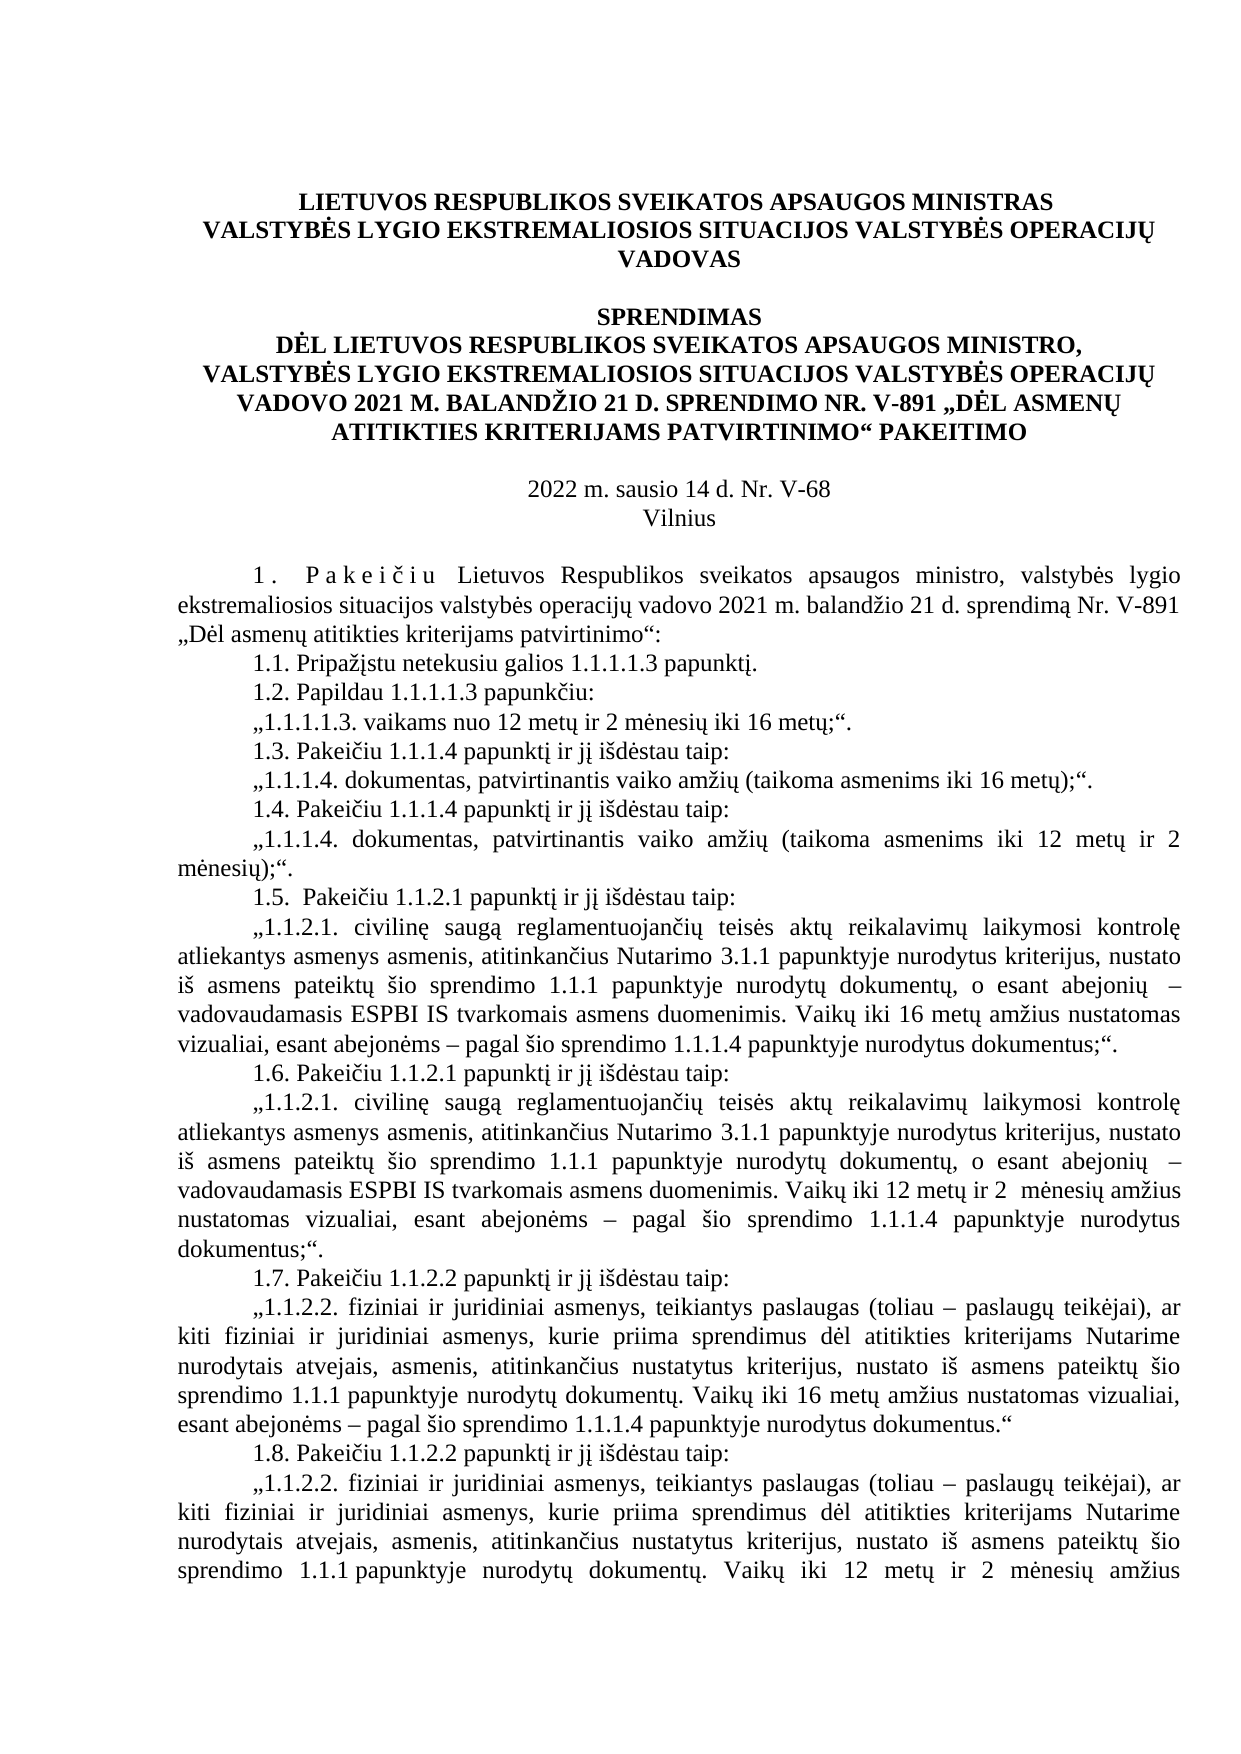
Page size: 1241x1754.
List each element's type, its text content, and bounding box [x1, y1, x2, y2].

text „1.1.1.4. dokumentas, patvirtinantis vaiko amžių (taikoma asmenims iki 16 metų);“. [177, 765, 1181, 794]
text „1.1.2.1. civilinę saugą reglamentuojančių teisės aktų reikalavimų laikymosi kontrolę atliekantys asmenys asmenis, atitinkančius Nutarimo 3.1.1 papunktyje nurodytus kriterijus, nustato iš asmens pateiktų šio sprendimo 1.1.1 papunktyje nurodytų dokumentų, o esant abejonių – vadovaudamasis ESPBI IS tvarkomais asmens duomenimis. Vaikų iki 12 metų ir 2 mėnesių amžius nustatomas vizualiai, esant abejonėms – pagal šio sprendimo 1.1.1.4 papunktyje nurodytus dokumentus;“. [177, 1087, 1181, 1262]
text 1.4. Pakeičiu 1.1.1.4 papunktį ir jį išdėstau taip: [177, 794, 1181, 823]
text LIETUVOS RESPUBLIKOS SVEIKATOS APSAUGOS MINISTRAS [177, 187, 1181, 215]
text „1.1.2.2. fiziniai ir juridiniai asmenys, teikiantys paslaugas (toliau – paslaugų teikėjai), ar kiti fiziniai ir juridiniai asmenys, kurie priima sprendimus dėl atitikties kriterijams Nutarime nurodytais atvejais, asmenis, atitinkančius nustatytus kriterijus, nustato iš asmens pateiktų šio sprendimo 1.1.1 papunktyje nurodytų dokumentų. Vaikų iki 12 metų ir 2 mėnesių amžius [177, 1468, 1181, 1584]
text 1.1. Pripažįstu netekusiu galios 1.1.1.1.3 papunktį. [177, 648, 1181, 677]
text 1.8. Pakeičiu 1.1.2.2 papunktį ir jį išdėstau taip: [177, 1438, 1181, 1467]
text 2022 m. sausio 14 d. Nr. V-68 [177, 474, 1181, 503]
text DĖL LIETUVOS RESPUBLIKOS SVEIKATOS APSAUGOS MINISTRO, [177, 330, 1181, 359]
text 1.6. Pakeičiu 1.1.2.1 papunktį ir jį išdėstau taip: [177, 1058, 1181, 1087]
text 1.3. Pakeičiu 1.1.1.4 papunktį ir jį išdėstau taip: [177, 736, 1181, 765]
text „1.1.1.1.3. vaikams nuo 12 metų ir 2 mėnesių iki 16 metų;“. [177, 707, 1181, 736]
text VALSTYBĖS LYGIO EKSTREMALIOSIOS SITUACIJOS VALSTYBĖS OPERACIJŲ VADOVAS [177, 215, 1181, 273]
text 1. Pakeičiu Lietuvos Respublikos sveikatos apsaugos ministro, valstybės lygio ekstremaliosios situacijos valstybės operacijų vadovo 2021 m. balandžio 21 d. sprendimą Nr. V-891 „Dėl asmenų atitikties kriterijams patvirtinimo“: [177, 560, 1181, 648]
text 1.5. Pakeičiu 1.1.2.1 papunktį ir jį išdėstau taip: [177, 882, 1181, 911]
text 1.2. Papildau 1.1.1.1.3 papunkčiu: [177, 677, 1181, 706]
text „1.1.2.1. civilinę saugą reglamentuojančių teisės aktų reikalavimų laikymosi kontrolę atliekantys asmenys asmenis, atitinkančius Nutarimo 3.1.1 papunktyje nurodytus kriterijus, nustato iš asmens pateiktų šio sprendimo 1.1.1 papunktyje nurodytų dokumentų, o esant abejonių – vadovaudamasis ESPBI IS tvarkomais asmens duomenimis. Vaikų iki 16 metų amžius nustatomas vizualiai, esant abejonėms – pagal šio sprendimo 1.1.1.4 papunktyje nurodytus dokumentus;“. [177, 912, 1181, 1057]
text „1.1.2.2. fiziniai ir juridiniai asmenys, teikiantys paslaugas (toliau – paslaugų teikėjai), ar kiti fiziniai ir juridiniai asmenys, kurie priima sprendimus dėl atitikties kriterijams Nutarime nurodytais atvejais, asmenis, atitinkančius nustatytus kriterijus, nustato iš asmens pateiktų šio sprendimo 1.1.1 papunktyje nurodytų dokumentų. Vaikų iki 16 metų amžius nustatomas vizualiai, esant abejonėms – pagal šio sprendimo 1.1.1.4 papunktyje nurodytus dokumentus.“ [177, 1292, 1181, 1438]
text Vilnius [177, 503, 1181, 532]
text SPRENDIMAS [177, 302, 1181, 330]
text VALSTYBĖS LYGIO EKSTREMALIOSIOS SITUACIJOS VALSTYBĖS OPERACIJŲ VADOVO 2021 M. BALANDŽIO 21 D. SPRENDIMO NR. V-891 „DĖL ASMENŲ ATITIKTIES KRITERIJAMS PATVIRTINIMO“ PAKEITIMO [177, 359, 1181, 445]
text „1.1.1.4. dokumentas, patvirtinantis vaiko amžių (taikoma asmenims iki 12 metų ir 2 mėnesių);“. [177, 824, 1181, 882]
text 1.7. Pakeičiu 1.1.2.2 papunktį ir jį išdėstau taip: [177, 1263, 1181, 1292]
